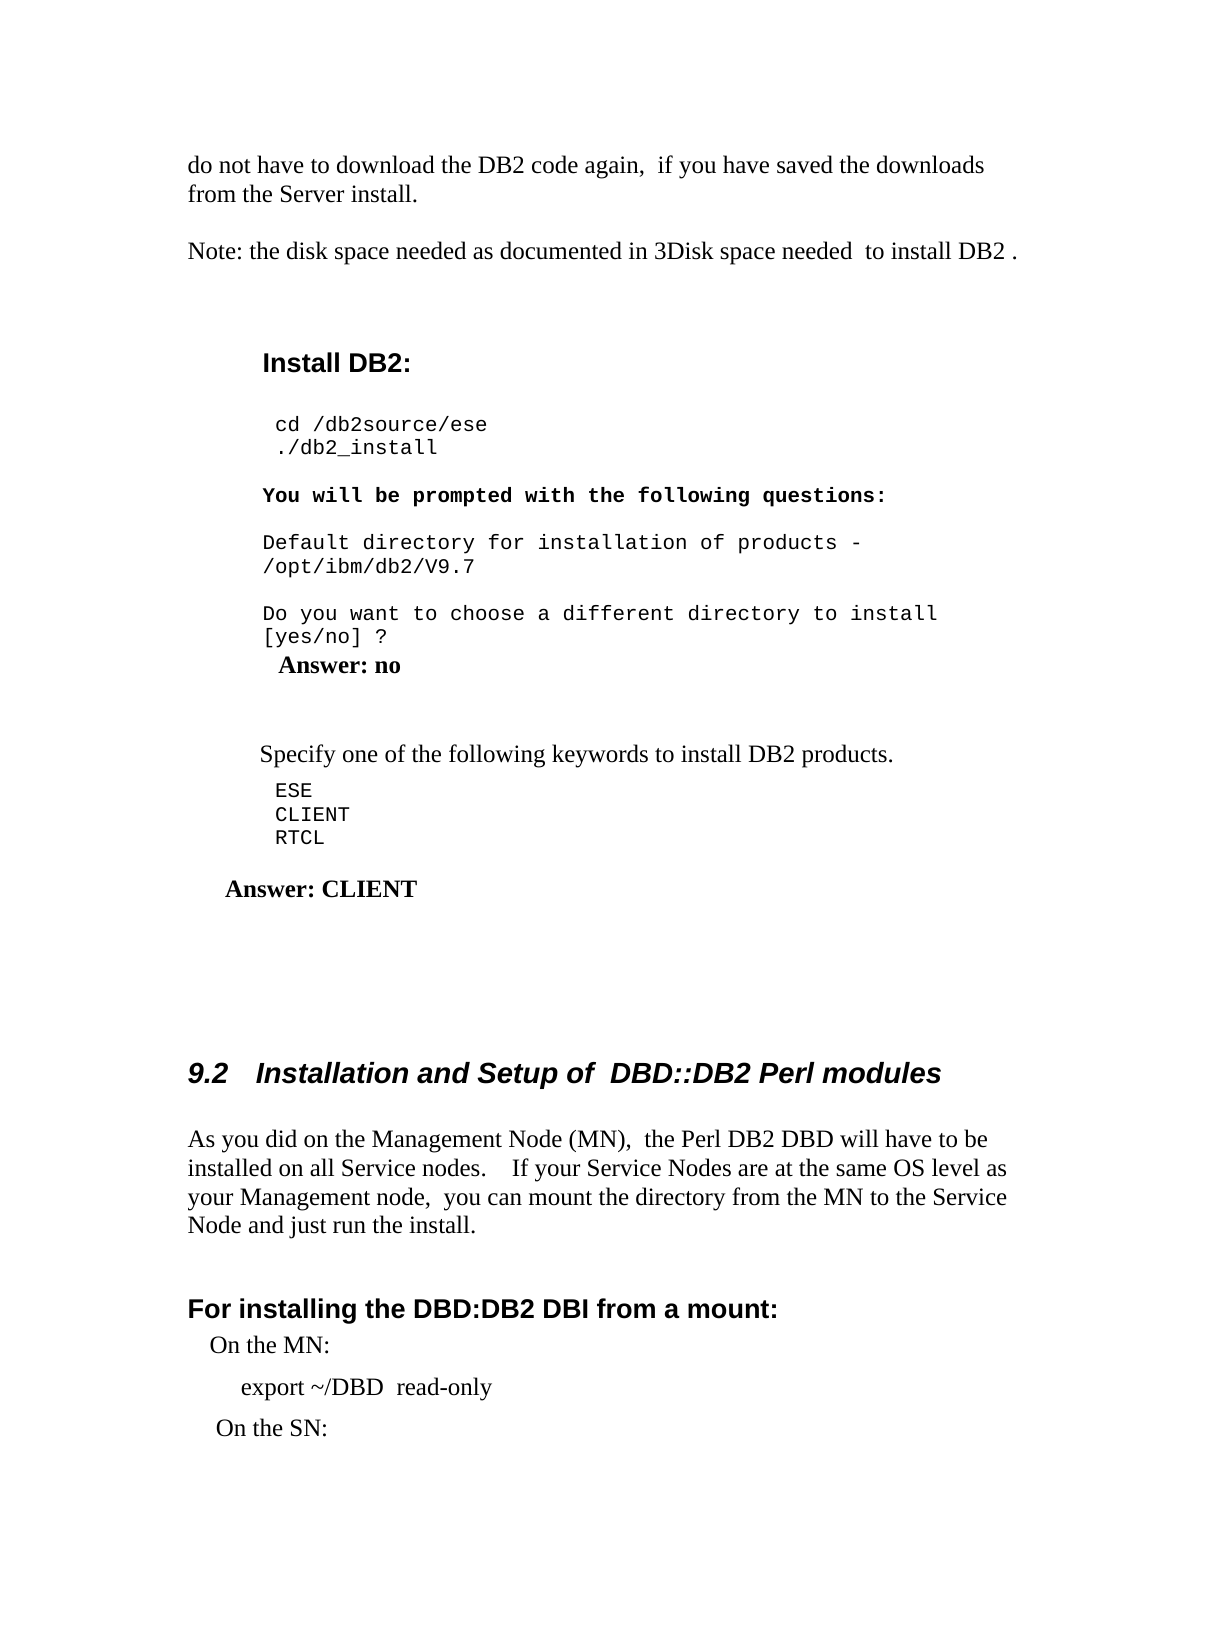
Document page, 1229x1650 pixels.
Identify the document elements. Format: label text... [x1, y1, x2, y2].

text On the SN: [187, 1413, 1041, 1442]
text Answer: no [187, 650, 1041, 679]
text export ~/DBD read-only [187, 1372, 1041, 1401]
text On the MN: [187, 1331, 1041, 1359]
list ./db2_install [187, 437, 1041, 461]
subtitle Installation and Setup of DBD::DB2 Perl modules [187, 1056, 1041, 1089]
list cd /db2source/ese [37, 414, 1041, 437]
text CLIENT [225, 804, 1041, 827]
text Note: the disk space needed as documented in 3Disk space needed to install DB2 . [187, 236, 1041, 265]
subtitle Install DB2: [262, 347, 1041, 379]
text As you did on the Management Node (MN), the Perl DB2 DBD will have to be installed on all Service nodes. If your Service Nodes are at the same OS level as your Management node, you can mount the directory from the MN to the Service Node and just run the install. [187, 1124, 1041, 1239]
text ESE [225, 780, 1041, 804]
text Do you want to choose a different directory to install [yes/no] ? [225, 603, 1041, 650]
subtitle For installing the DBD:DB2 DBI from a mount: [187, 1293, 1041, 1324]
text You will be prompted with the following questions: [225, 485, 1041, 508]
text Answer: CLIENT [225, 874, 1041, 903]
text RTCL [225, 827, 1041, 851]
list Default directory for installation of products - /opt/ibm/db2/V9.7 [187, 532, 1041, 579]
text Specify one of the following keywords to install DB2 products. [187, 739, 1041, 767]
text do not have to download the DB2 code again, if you have saved the downloads from the Server install. [187, 150, 1041, 207]
